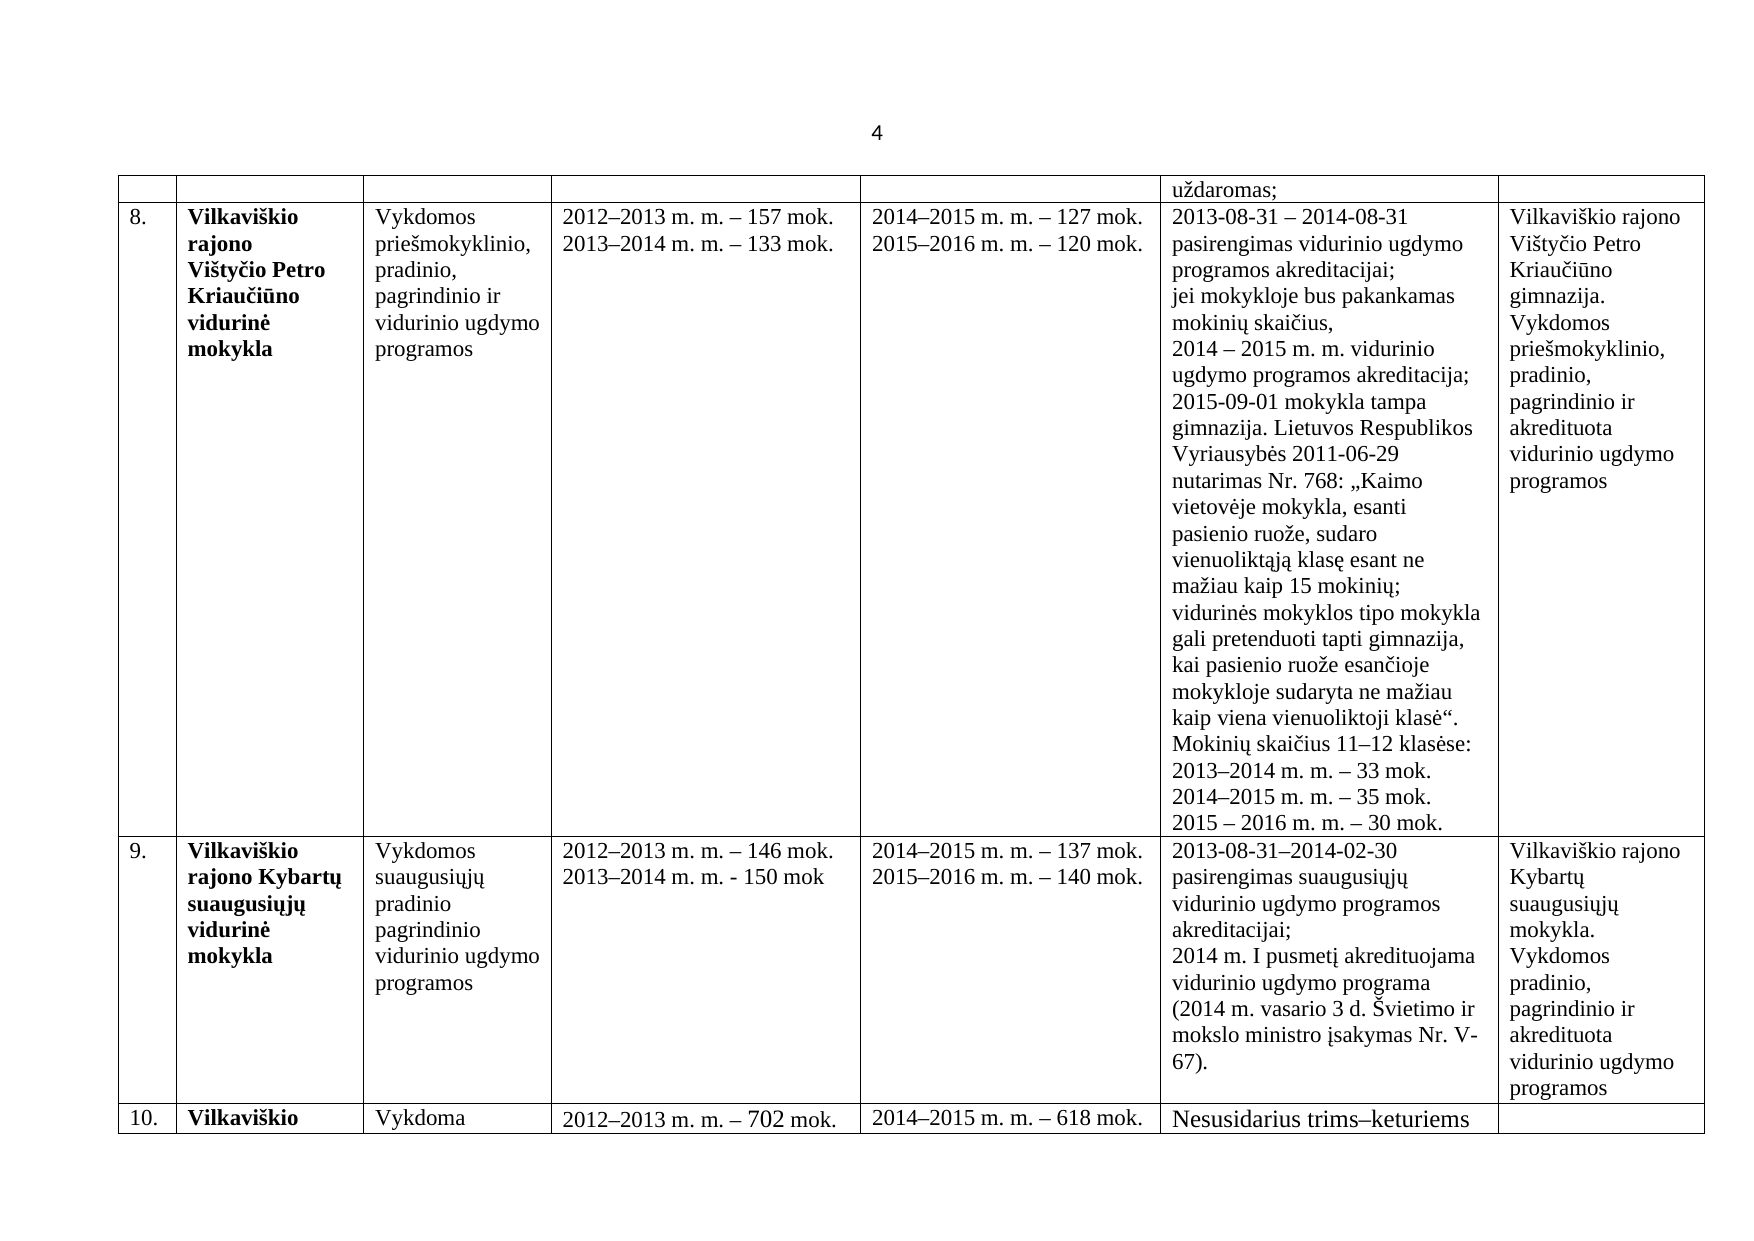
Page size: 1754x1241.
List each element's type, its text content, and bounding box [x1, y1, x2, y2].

table_cell 8. [119, 203, 176, 836]
table_cell [552, 176, 860, 202]
table_cell Vykdomos priešmokyklinio, pradinio, pagrindinio ir vidurinio ugdymo programos [364, 203, 551, 836]
table_cell Nesusidarius trims–keturiems [1161, 1104, 1498, 1133]
table_cell Vilkaviškio [177, 1104, 363, 1133]
table_cell Vykdoma [364, 1104, 551, 1133]
table_cell [364, 176, 551, 202]
table_cell [1499, 176, 1704, 202]
table_cell Vilkaviškio rajono Vištyčio Petro Kriaučiūno vidurinė mokykla [177, 203, 363, 836]
table_cell 2014–2015 m. m. – 127 mok. 2015–2016 m. m. – 120 mok. [861, 203, 1160, 836]
table_cell 10. [119, 1104, 176, 1133]
table_cell [1499, 1104, 1704, 1133]
table_cell Vilkaviškio rajono Kybartų suaugusiųjų mokykla. Vykdomos pradinio, pagrindinio ir akredituota vidurinio ugdymo programos [1499, 837, 1704, 1103]
table_cell Vilkaviškio rajono Vištyčio Petro Kriaučiūno gimnazija. Vykdomos priešmokyklinio, pradinio, pagrindinio ir akredituota vidurinio ugdymo programos [1499, 203, 1704, 836]
table_cell 2014–2015 m. m. – 137 mok. 2015–2016 m. m. – 140 mok. [861, 837, 1160, 1103]
table_cell [119, 176, 176, 202]
table_cell 9. [119, 837, 176, 1103]
table_cell 2013-08-31 – 2014-08-31 pasirengimas vidurinio ugdymo programos akreditacijai; jei mokykloje bus pakankamas mokinių skaičius, 2014 – 2015 m. m. vidurinio ugdymo programos akreditacija; 2015-09-01 mokykla tampa gimnazija. Lietuvos Respublikos Vyriausybės 2011-06-29 nutarimas Nr. 768: „Kaimo vietovėje mokykla, esanti pasienio ruože, sudaro vienuoliktąją klasę esant ne mažiau kaip 15 mokinių; vidurinės mokyklos tipo mokykla gali pretenduoti tapti gimnazija, kai pasienio ruože esančioje mokykloje sudaryta ne mažiau kaip viena vienuoliktoji klasė“. Mokinių skaičius 11–12 klasėse: 2013–2014 m. m. – 33 mok. 2014–2015 m. m. – 35 mok. 2015 – 2016 m. m. – 30 mok. [1161, 203, 1498, 836]
table_cell [177, 176, 363, 202]
table_cell 2012–2013 m. m. – 702 mok. [552, 1104, 860, 1133]
table_cell Vilkaviškio rajono Kybartų suaugusiųjų vidurinė mokykla [177, 837, 363, 1103]
table_cell 2012–2013 m. m. – 157 mok. 2013–2014 m. m. – 133 mok. [552, 203, 860, 836]
table_cell Vykdomos suaugusiųjų pradinio pagrindinio vidurinio ugdymo programos [364, 837, 551, 1103]
table_cell 2014–2015 m. m. – 618 mok. [861, 1104, 1160, 1133]
table_cell [861, 176, 1160, 202]
table_cell uždaromas; [1161, 176, 1498, 202]
table_cell 2012–2013 m. m. – 146 mok. 2013–2014 m. m. - 150 mok [552, 837, 860, 1103]
table_cell 2013-08-31–2014-02-30 pasirengimas suaugusiųjų vidurinio ugdymo programos akreditacijai; 2014 m. I pusmetį akredituojama vidurinio ugdymo programa (2014 m. vasario 3 d. Švietimo ir mokslo ministro įsakymas Nr. V-67). [1161, 837, 1498, 1103]
